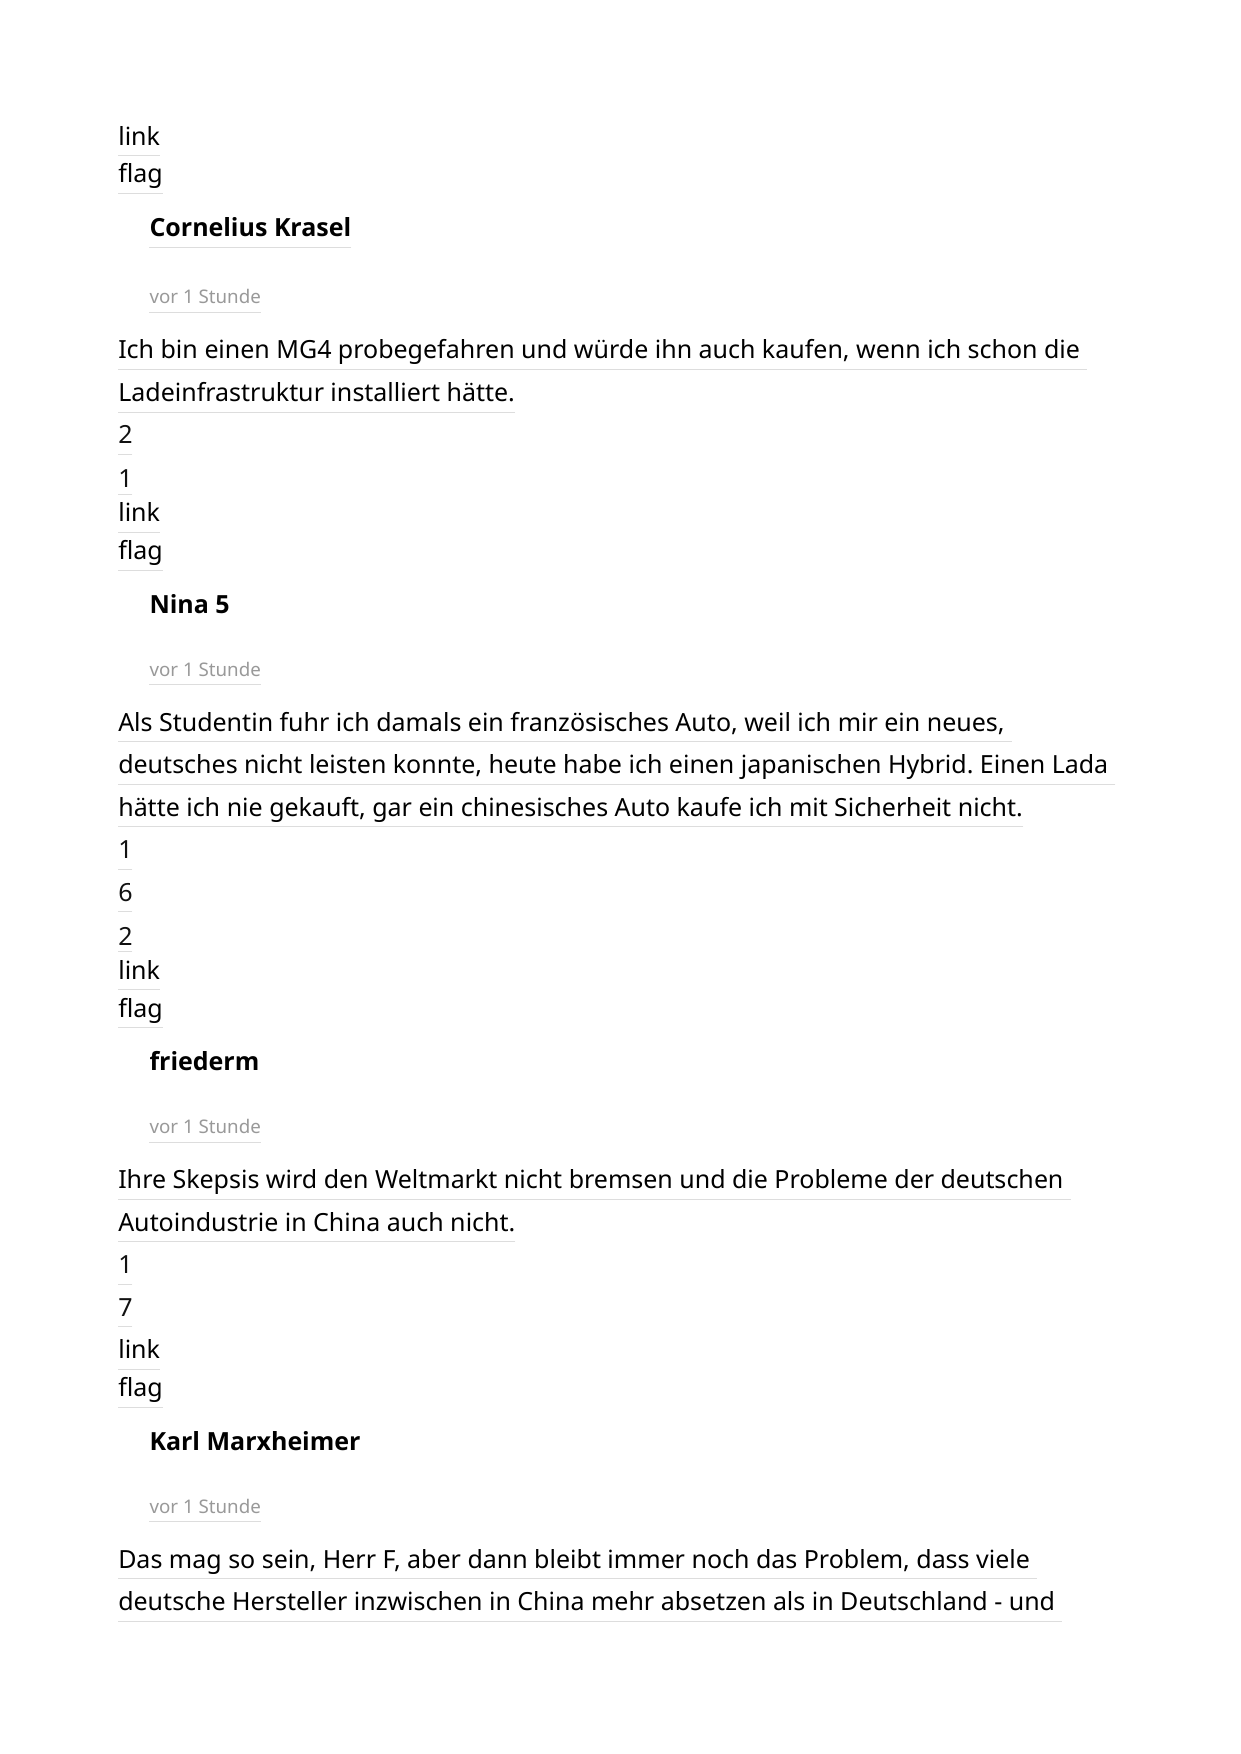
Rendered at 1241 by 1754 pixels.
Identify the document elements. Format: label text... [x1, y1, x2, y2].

text vor 1 Stunde [149, 1113, 1117, 1143]
text Als Studentin fuhr ich damals ein französisches Auto, weil ich mir ein neues, deutsches nicht leisten konnte, heute habe ich einen japanischen Hybrid. Einen Lada hätte ich nie gekauft, gar ein chinesisches Auto kaufe ich mit Sicherheit nicht. [118, 704, 1122, 827]
text Karl Marxheimer [149, 1423, 1122, 1458]
text link [118, 1332, 1122, 1370]
text flag [118, 990, 1122, 1028]
text 1 [118, 1247, 1122, 1285]
text 1 [118, 832, 1122, 870]
text vor 1 Stunde [149, 656, 1117, 685]
text Das mag so sein, Herr F, aber dann bleibt immer noch das Problem, dass viele deutsche Hersteller inzwischen in China mehr absetzen als in Deutschland - und [118, 1541, 1122, 1622]
text link [118, 118, 1122, 156]
text Nina 5 [149, 587, 1122, 621]
text vor 1 Stunde [149, 1493, 1117, 1522]
text 2 [118, 917, 1122, 952]
text flag [118, 533, 1122, 571]
text 7 [118, 1289, 1122, 1327]
text vor 1 Stunde [149, 283, 1117, 313]
text Ich bin einen MG4 probegefahren und würde ihn auch kaufen, wenn ich schon die Ladeinfrastruktur installiert hätte. [118, 332, 1122, 413]
text link [118, 495, 1122, 533]
text link [118, 952, 1122, 990]
text Ihre Skepsis wird den Weltmarkt nicht bremsen und die Probleme der deutschen Autoindustrie in China auch nicht. [118, 1162, 1122, 1242]
text 2 [118, 417, 1122, 455]
text 1 [118, 459, 1122, 495]
text Cornelius Krasel [149, 210, 1122, 248]
text flag [118, 1370, 1122, 1408]
text flag [118, 156, 1122, 194]
text friederm [149, 1044, 1122, 1078]
text 6 [118, 874, 1122, 912]
